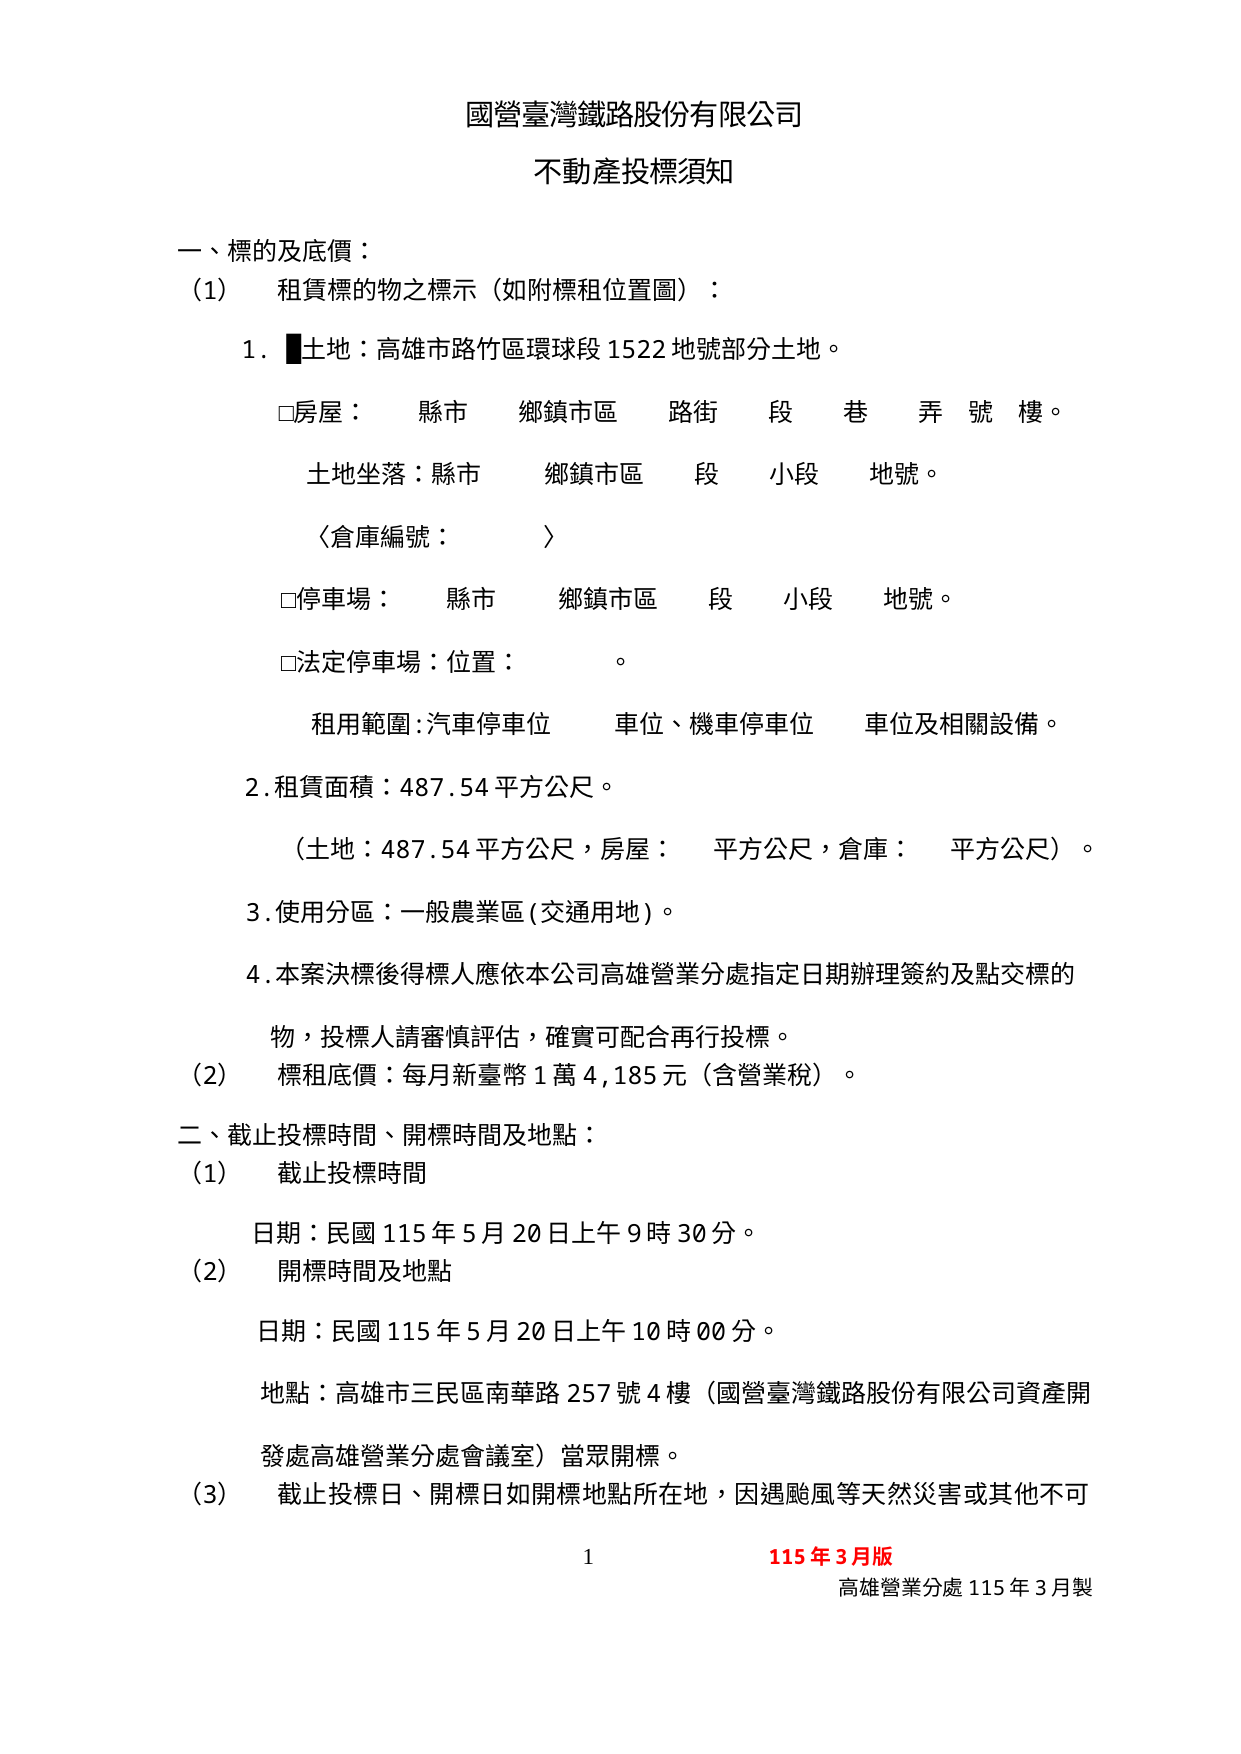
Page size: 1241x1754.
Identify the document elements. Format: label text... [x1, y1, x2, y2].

list 截止投標日、開標日如開標地點所在地，因遇颱風等天然災害或其他不可 [177, 1475, 1090, 1510]
text 不動產投標須知 [177, 152, 1092, 189]
text □法定停車場：位置： 。 [241, 619, 1092, 681]
text □房屋： 縣市 鄉鎮市區 路街 段 巷 弄 號 樓。 [279, 369, 1092, 431]
text 日期：民國115年5月20日上午9時30分。 [252, 1189, 1092, 1252]
text 1. █土地：高雄市路竹區環球段1522地號部分土地。 [241, 306, 1092, 369]
text 土地坐落：縣市 鄉鎮市區 段 小段 地號。 [306, 431, 1092, 494]
text 一、標的及底價： [177, 208, 1092, 271]
text 2.租賃面積：487.54平方公尺。 [224, 744, 1092, 806]
text 〈倉庫編號： 〉 [243, 494, 1092, 556]
text 租用範圍:汽車停車位 車位、機車停車位 車位及相關設備。 [310, 681, 1092, 744]
list 開標時間及地點 [177, 1252, 1090, 1287]
text 地點：高雄市三民區南華路257號4樓（國營臺灣鐵路股份有限公司資產開發處高雄營業分處會議室）當眾開標。 [260, 1350, 1092, 1475]
text □停車場： 縣市 鄉鎮市區 段 小段 地號。 [281, 556, 1092, 619]
list 截止投標時間 [177, 1154, 1090, 1189]
list 租賃標的物之標示（如附標租位置圖）： [177, 271, 1090, 306]
text （土地：487.54平方公尺，房屋： 平方公尺，倉庫： 平方公尺）。 [224, 806, 1092, 869]
text 4.本案決標後得標人應依本公司高雄營業分處指定日期辦理簽約及點交標的物，投標人請審慎評估，確實可配合再行投標。 [245, 931, 1092, 1056]
text 3.使用分區：一般農業區(交通用地)。 [224, 869, 1092, 931]
text 二、截止投標時間、開標時間及地點： [177, 1092, 1092, 1154]
text 日期：民國115年5月20日上午10時00分。 [253, 1287, 1092, 1350]
list 標租底價：每月新臺幣1萬4,185元（含營業稅）。 [177, 1056, 1090, 1092]
text 國營臺灣鐵路股份有限公司 [177, 96, 1092, 133]
